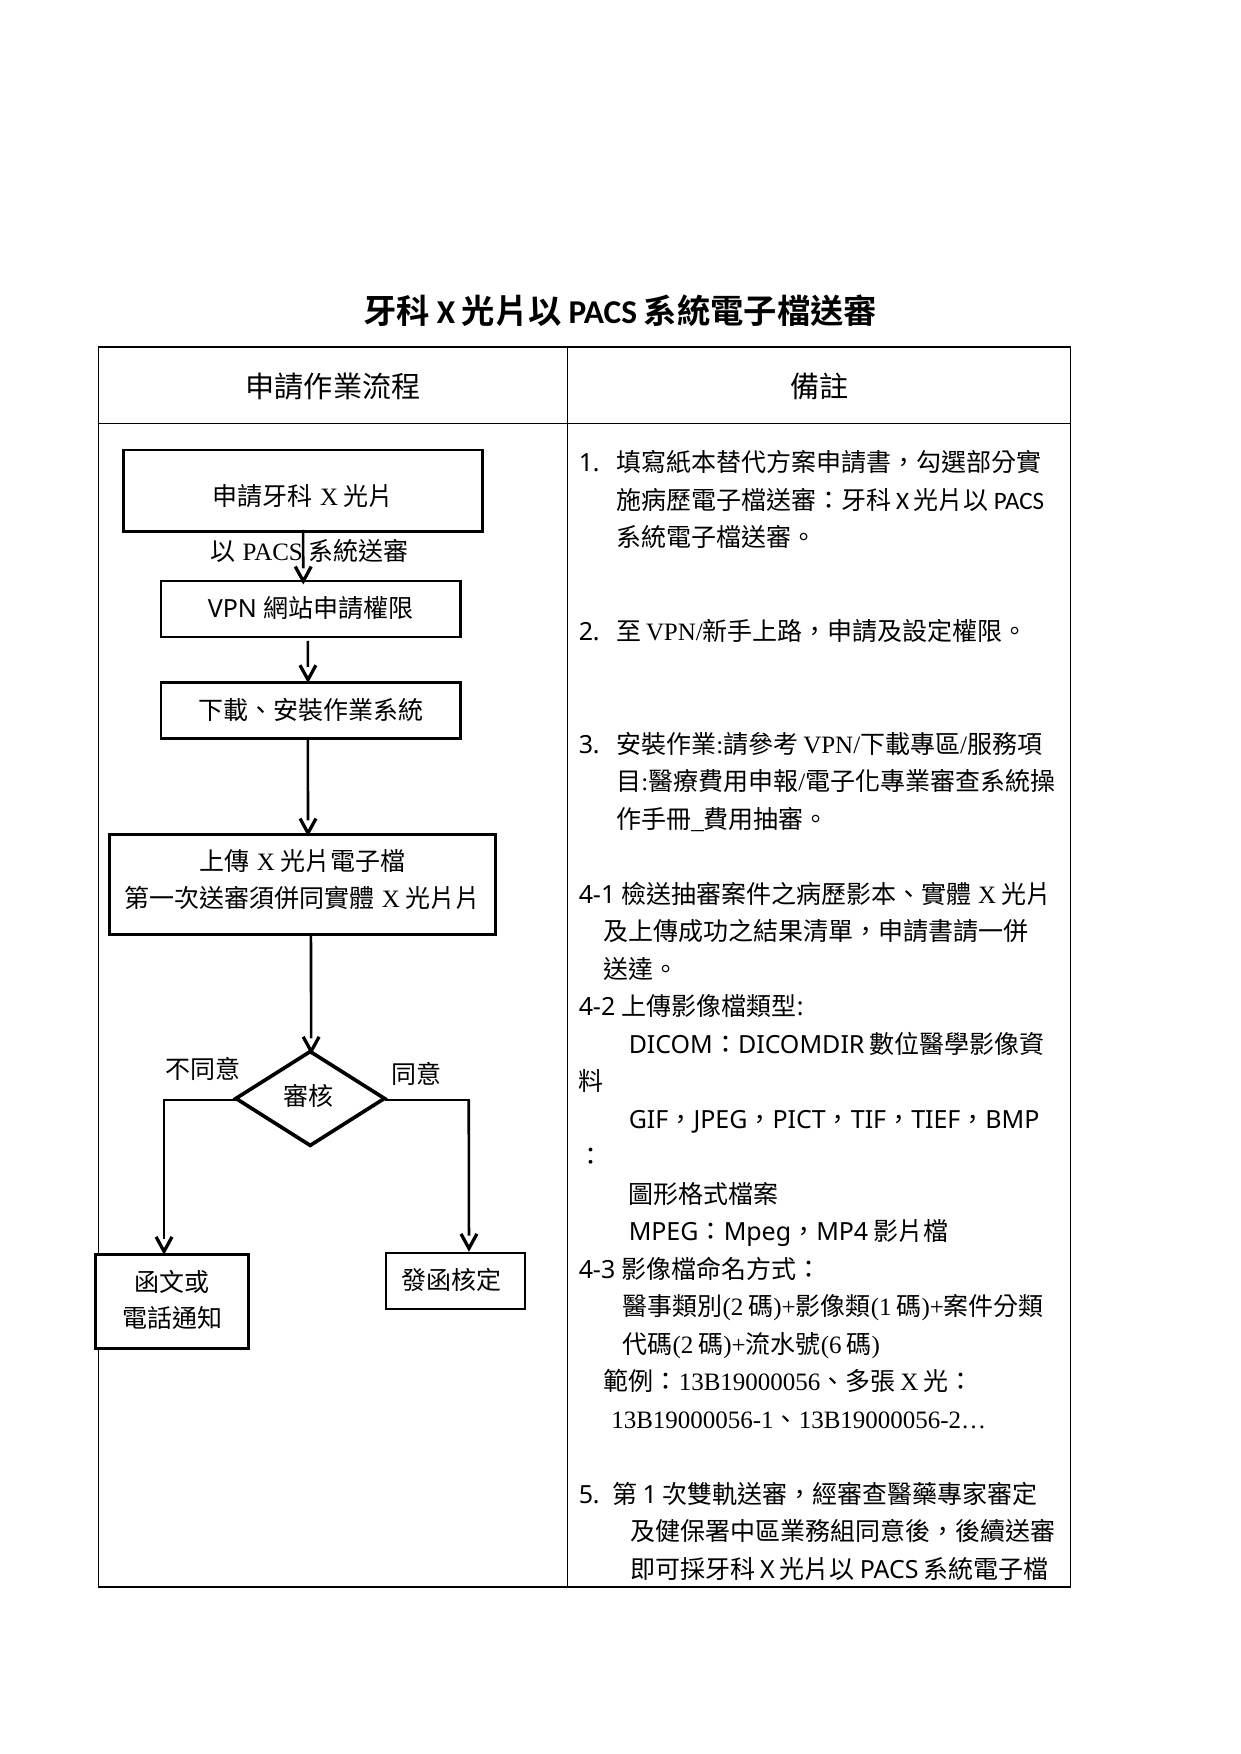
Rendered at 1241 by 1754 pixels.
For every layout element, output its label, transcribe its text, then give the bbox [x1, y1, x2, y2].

table_header 備註 [568, 348, 1070, 422]
table_cell 填寫紙本替代方案申請書，勾選部分實施病歷電子檔送審：牙科X光片以PACS系統電子檔送審。 至VPN/新手上路，申請及設定權限。 安裝作業:請參考VPN/下載專區/服務項目:醫療費用申報/電子化專業審查系統操作手冊_費用抽審。 4-1 檢送抽審案件之病歷影本、實體 X光片 及上傳成功之結果清單，申請書請一併 送達。 4-2 上傳影像檔類型: DICOM：DICOMDIR數位醫學影像資料 GIF，JPEG，PICT，TIF，TIEF，BMP： 圖形格式檔案 MPEG：Mpeg，MP4影片檔 4-3 影像檔命名方式： 醫事類別(2碼)+影像類(1碼)+案件分類 代碼(2碼)+流水號(6碼) 範例：13B19000056、多張X光： 13B19000056-1、13B19000056-2… 5. 第1次雙軌送審，經審查醫藥專家審定及健保署中區業務組同意後，後續送審即可採牙科X光片以PACS系統電子檔送審。 [568, 424, 1070, 1586]
table_cell [99, 424, 567, 1586]
table_header 申請作業流程 [99, 348, 567, 422]
text 牙科X光片以PACS系統電子檔送審 [187, 271, 1053, 346]
